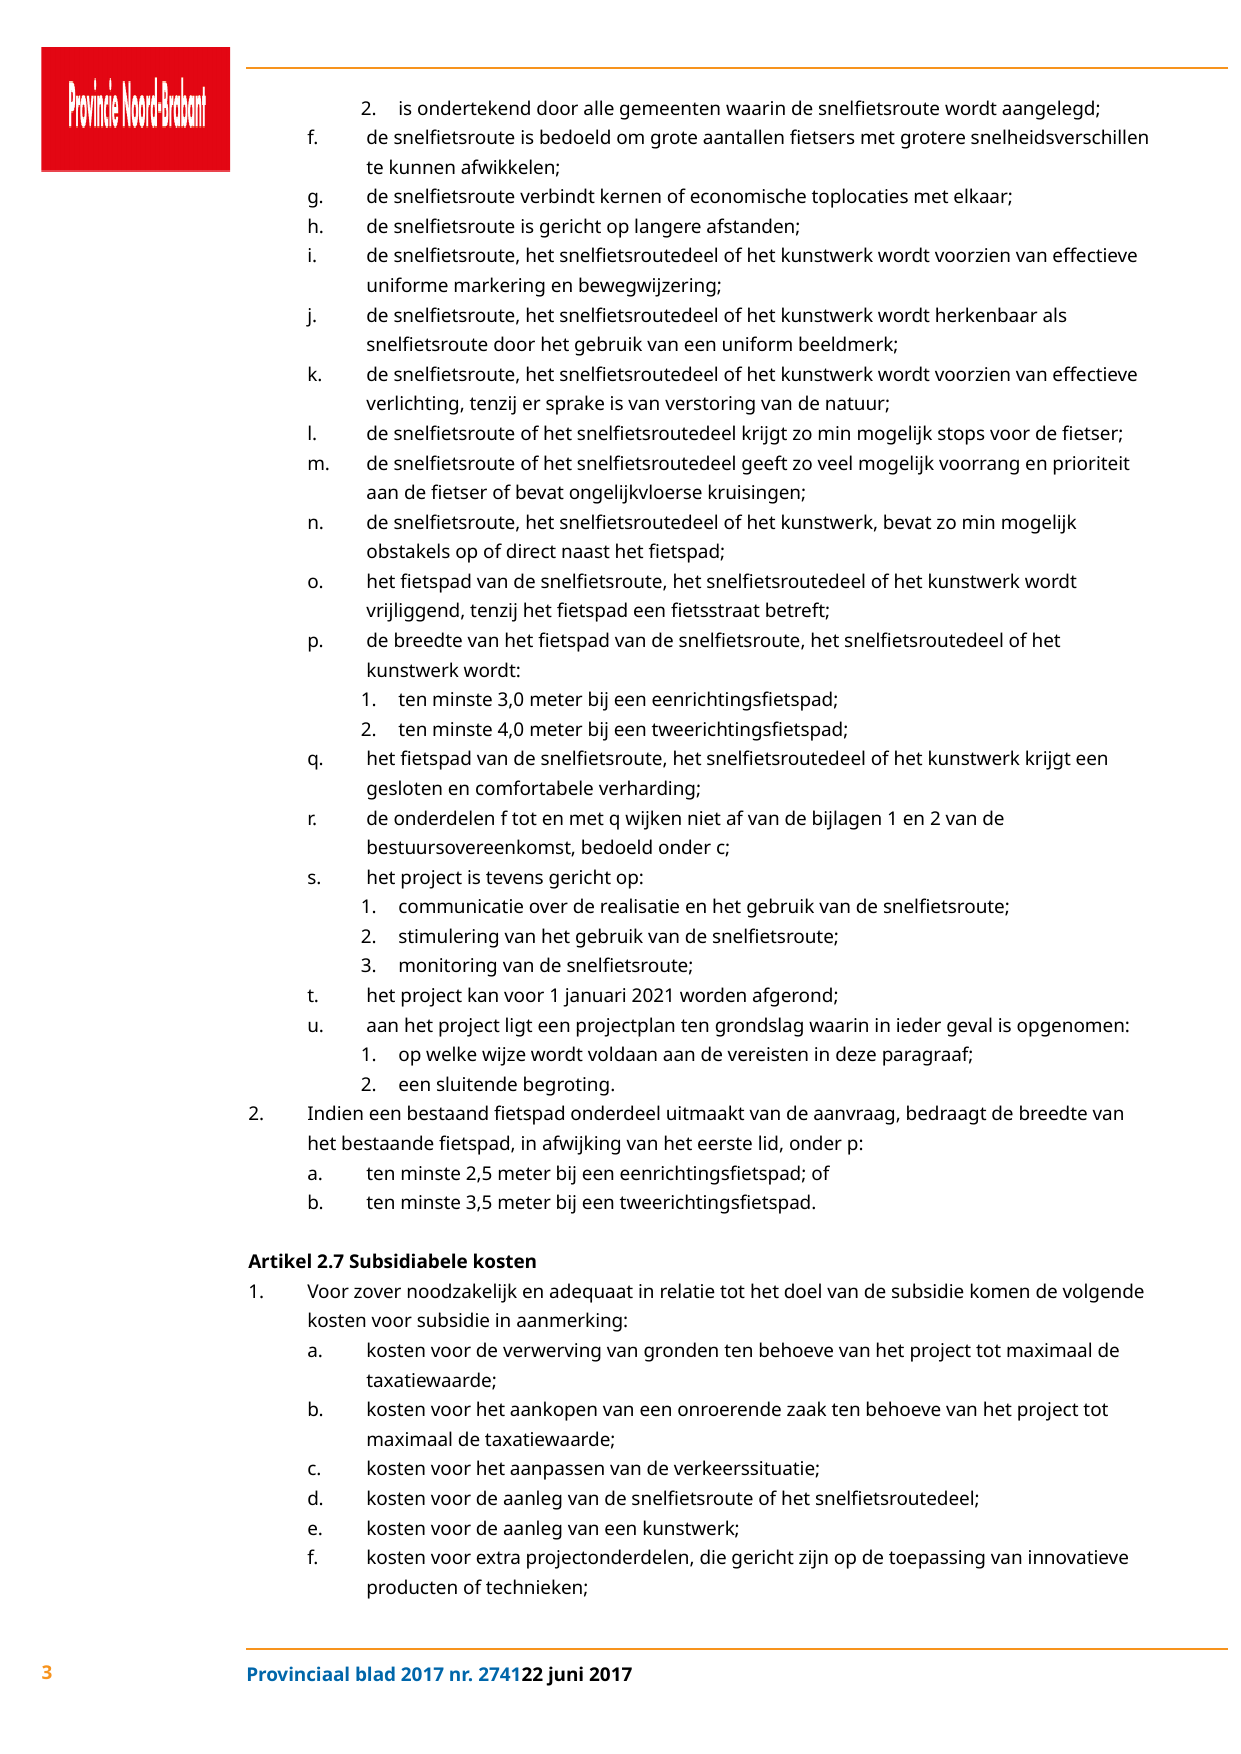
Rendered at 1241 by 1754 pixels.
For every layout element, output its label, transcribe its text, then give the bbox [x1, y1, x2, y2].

list Voor zover noodzakelijk en adequaat in relatie tot het doel van de subsidie komen de volgende kosten voor subsidie in aanmerking: [248, 1278, 1152, 1333]
list de snelfietsroute of het snelfietsroutedeel geeft zo veel mogelijk voorrang en prioriteit aan de fietser of bevat ongelijkvloerse kruisingen; [307, 450, 1152, 505]
list ten minste 4,0 meter bij een tweerichtingsfietspad; [361, 716, 1152, 742]
list communicatie over de realisatie en het gebruik van de snelfietsroute; [361, 893, 1152, 919]
list aan het project ligt een projectplan ten grondslag waarin in ieder geval is opgenomen: [307, 1012, 1152, 1038]
list de snelfietsroute, het snelfietsroutedeel of het kunstwerk, bevat zo min mogelijk obstakels op of direct naast het fietspad; [307, 509, 1152, 564]
list het fietspad van de snelfietsroute, het snelfietsroutedeel of het kunstwerk krijgt een gesloten en comfortabele verharding; [307, 746, 1152, 801]
list Indien een bestaand fietspad onderdeel uitmaakt van de aanvraag, bedraagt de breedte van het bestaande fietspad, in afwijking van het eerste lid, onder p: [248, 1101, 1152, 1156]
list ten minste 3,0 meter bij een eenrichtingsfietspad; [361, 686, 1152, 712]
list monitoring van de snelfietsroute; [361, 953, 1152, 978]
list het fietspad van de snelfietsroute, het snelfietsroutedeel of het kunstwerk wordt vrijliggend, tenzij het fietspad een fietsstraat betreft; [307, 568, 1152, 623]
text Artikel 2.7 Subsidiabele kosten [248, 1248, 1152, 1274]
list kosten voor het aankopen van een onroerende zaak ten behoeve van het project tot maximaal de taxatiewaarde; [307, 1396, 1152, 1452]
list de snelfietsroute, het snelfietsroutedeel of het kunstwerk wordt voorzien van effectieve uniforme markering en bewegwijzering; [307, 243, 1152, 298]
list het project is tevens gericht op: [307, 864, 1152, 890]
list de snelfietsroute verbindt kernen of economische toplocaties met elkaar; [307, 183, 1152, 209]
list de breedte van het fietspad van de snelfietsroute, het snelfietsroutedeel of het kunstwerk wordt: [307, 627, 1152, 683]
list stimulering van het gebruik van de snelfietsroute; [361, 923, 1152, 949]
list de snelfietsroute of het snelfietsroutedeel krijgt zo min mogelijk stops voor de fietser; [307, 420, 1152, 446]
list ten minste 3,5 meter bij een tweerichtingsfietspad. [307, 1189, 1152, 1215]
list de onderdelen f tot en met q wijken niet af van de bijlagen 1 en 2 van de bestuursovereenkomst, bedoeld onder c; [307, 805, 1152, 860]
list ten minste 2,5 meter bij een eenrichtingsfietspad; of [307, 1160, 1152, 1186]
list kosten voor extra projectonderdelen, die gericht zijn op de toepassing van innovatieve producten of technieken; [307, 1544, 1152, 1600]
list kosten voor de aanleg van de snelfietsroute of het snelfietsroutedeel; [307, 1485, 1152, 1511]
list op welke wijze wordt voldaan aan de vereisten in deze paragraaf; [361, 1041, 1152, 1067]
list de snelfietsroute, het snelfietsroutedeel of het kunstwerk wordt voorzien van effectieve verlichting, tenzij er sprake is van verstoring van de natuur; [307, 361, 1152, 416]
list de snelfietsroute, het snelfietsroutedeel of het kunstwerk wordt herkenbaar als snelfietsroute door het gebruik van een uniform beeldmerk; [307, 302, 1152, 357]
picture [41, 47, 231, 172]
list de snelfietsroute is gericht op langere afstanden; [307, 213, 1152, 239]
list een sluitende begroting. [361, 1071, 1152, 1097]
list kosten voor het aanpassen van de verkeerssituatie; [307, 1456, 1152, 1481]
list is ondertekend door alle gemeenten waarin de snelfietsroute wordt aangelegd; [361, 95, 1152, 121]
list het project kan voor 1 januari 2021 worden afgerond; [307, 982, 1152, 1008]
list kosten voor de verwerving van gronden ten behoeve van het project tot maximaal de taxatiewaarde; [307, 1337, 1152, 1393]
list kosten voor de aanleg van een kunstwerk; [307, 1515, 1152, 1541]
list de snelfietsroute is bedoeld om grote aantallen fietsers met grotere snelheidsverschillen te kunnen afwikkelen; [307, 124, 1152, 180]
